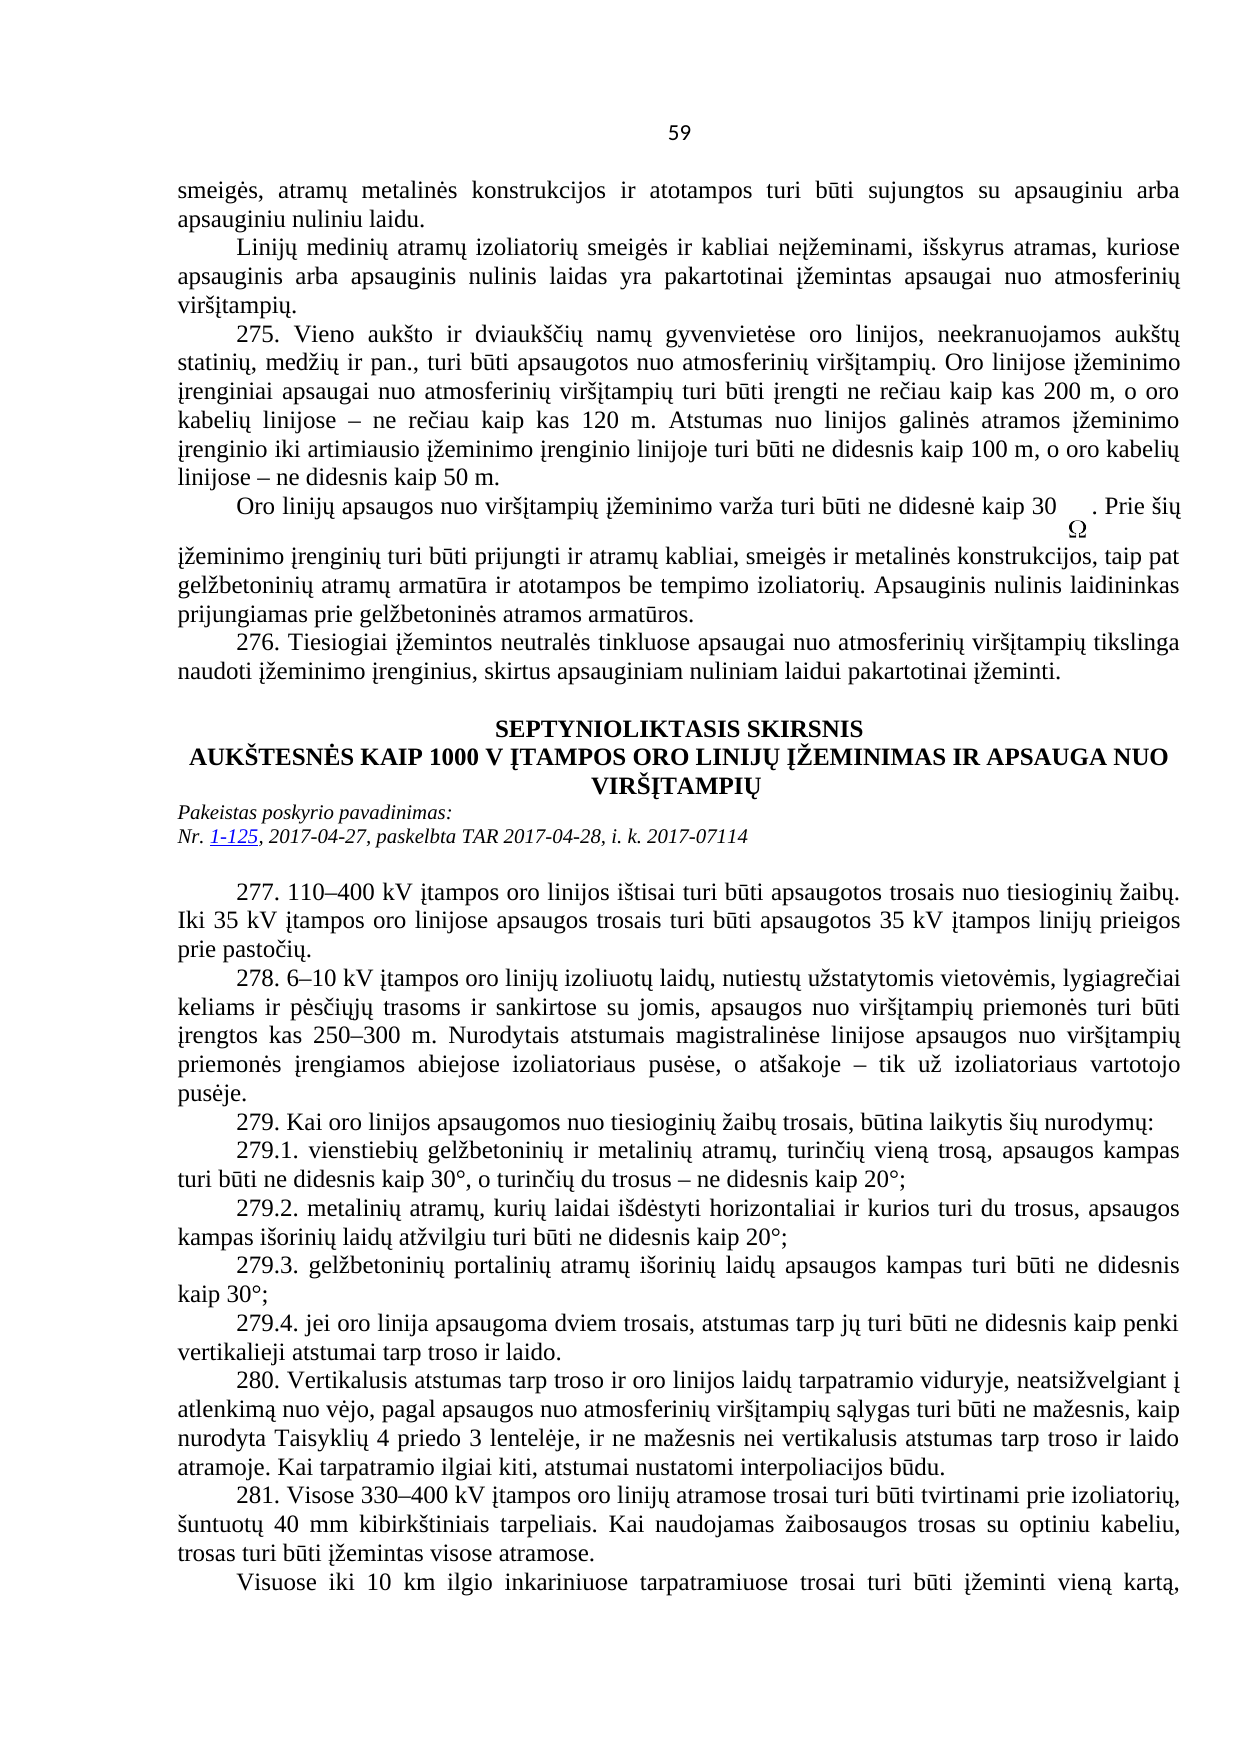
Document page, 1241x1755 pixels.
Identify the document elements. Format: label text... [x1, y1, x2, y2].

text SEPTYNIOLIKTASIS SKIRSNIS [177, 714, 1181, 742]
text 279.3. gelžbetoninių portalinių atramų išorinių laidų apsaugos kampas turi būti ne didesnis kaip 30°; [177, 1251, 1181, 1308]
text 275. Vieno aukšto ir dviaukščių namų gyvenvietėse oro linijos, neekranuojamos aukštų statinių, medžių ir pan., turi būti apsaugotos nuo atmosferinių viršįtampių. Oro linijose įžeminimo įrenginiai apsaugai nuo atmosferinių viršįtampių turi būti įrengti ne rečiau kaip kas 200 m, o oro kabelių linijose – ne rečiau kaip kas 120 m. Atstumas nuo linijos galinės atramos įžeminimo įrenginio iki artimiausio įžeminimo įrenginio linijoje turi būti ne didesnis kaip 100 m, o oro kabelių linijose – ne didesnis kaip 50 m. [177, 319, 1181, 491]
text AUKŠTESNĖS KAIP 1000 V ĮTAMPOS ORO LINIJŲ ĮŽEMINIMAS IR APSAUGA NUO VIRŠĮTAMPIŲ [177, 742, 1181, 800]
text 279.1. vienstiebių gelžbetoninių ir metalinių atramų, turinčių vieną trosą, apsaugos kampas turi būti ne didesnis kaip 30°, o turinčių du trosus – ne didesnis kaip 20°; [177, 1136, 1181, 1193]
text Linijų medinių atramų izoliatorių smeigės ir kabliai neįžeminami, išskyrus atramas, kuriose apsauginis arba apsauginis nulinis laidas yra pakartotinai įžemintas apsaugai nuo atmosferinių viršįtampių. [177, 232, 1181, 319]
text Nr. 1-125, 2017-04-27, paskelbta TAR 2017-04-28, i. k. 2017-07114 [177, 824, 1181, 848]
text 276. Tiesiogiai įžemintos neutralės tinkluose apsaugai nuo atmosferinių viršįtampių tikslinga naudoti įžeminimo įrenginius, skirtus apsauginiam nuliniam laidui pakartotinai įžeminti. [177, 627, 1181, 685]
text Pakeistas poskyrio pavadinimas: [177, 800, 1181, 824]
text 279.4. jei oro linija apsaugoma dviem trosais, atstumas tarp jų turi būti ne didesnis kaip penki vertikalieji atstumai tarp troso ir laido. [177, 1308, 1181, 1366]
text Visuose iki 10 km ilgio inkariniuose tarpatramiuose trosai turi būti įžeminti vieną kartą, [177, 1567, 1181, 1596]
text 280. Vertikalusis atstumas tarp troso ir oro linijos laidų tarpatramio viduryje, neatsižvelgiant į atlenkimą nuo vėjo, pagal apsaugos nuo atmosferinių viršįtampių sąlygas turi būti ne mažesnis, kaip nurodyta Taisyklių 4 priedo 3 lentelėje, ir ne mažesnis nei vertikalusis atstumas tarp troso ir laido atramoje. Kai tarpatramio ilgiai kiti, atstumai nustatomi interpoliacijos būdu. [177, 1366, 1181, 1481]
text smeigės, atramų metalinės konstrukcijos ir atotampos turi būti sujungtos su apsauginiu arba apsauginiu nuliniu laidu. [177, 175, 1181, 232]
text 278. 6–10 kV įtampos oro linijų izoliuotų laidų, nutiestų užstatytomis vietovėmis, lygiagrečiai keliams ir pėsčiųjų trasoms ir sankirtose su jomis, apsaugos nuo viršįtampių priemonės turi būti įrengtos kas 250–300 m. Nurodytais atstumais magistralinėse linijose apsaugos nuo viršįtampių priemonės įrengiamos abiejose izoliatoriaus pusėse, o atšakoje – tik už izoliatoriaus vartotojo pusėje. [177, 963, 1181, 1107]
text 279.2. metalinių atramų, kurių laidai išdėstyti horizontaliai ir kurios turi du trosus, apsaugos kampas išorinių laidų atžvilgiu turi būti ne didesnis kaip 20°; [177, 1193, 1181, 1251]
text 279. Kai oro linijos apsaugomos nuo tiesioginių žaibų trosais, būtina laikytis šių nurodymų: [177, 1107, 1181, 1136]
text 277. 110–400 kV įtampos oro linijos ištisai turi būti apsaugotos trosais nuo tiesioginių žaibų. Iki 35 kV įtampos oro linijose apsaugos trosais turi būti apsaugotos 35 kV įtampos linijų prieigos prie pastočių. [177, 877, 1181, 963]
text Oro linijų apsaugos nuo viršįtampių įžeminimo varža turi būti ne didesnė kaip 30 . Prie šių įžeminimo įrenginių turi būti prijungti ir atramų kabliai, smeigės ir metalinės konstrukcijos, taip pat gelžbetoninių atramų armatūra ir atotampos be tempimo izoliatorių. Apsauginis nulinis laidininkas prijungiamas prie gelžbetoninės atramos armatūros. [177, 491, 1181, 627]
text 281. Visose 330–400 kV įtampos oro linijų atramose trosai turi būti tvirtinami prie izoliatorių, šuntuotų 40 mm kibirkštiniais tarpeliais. Kai naudojamas žaibosaugos trosas su optiniu kabeliu, trosas turi būti įžemintas visose atramose. [177, 1481, 1181, 1567]
